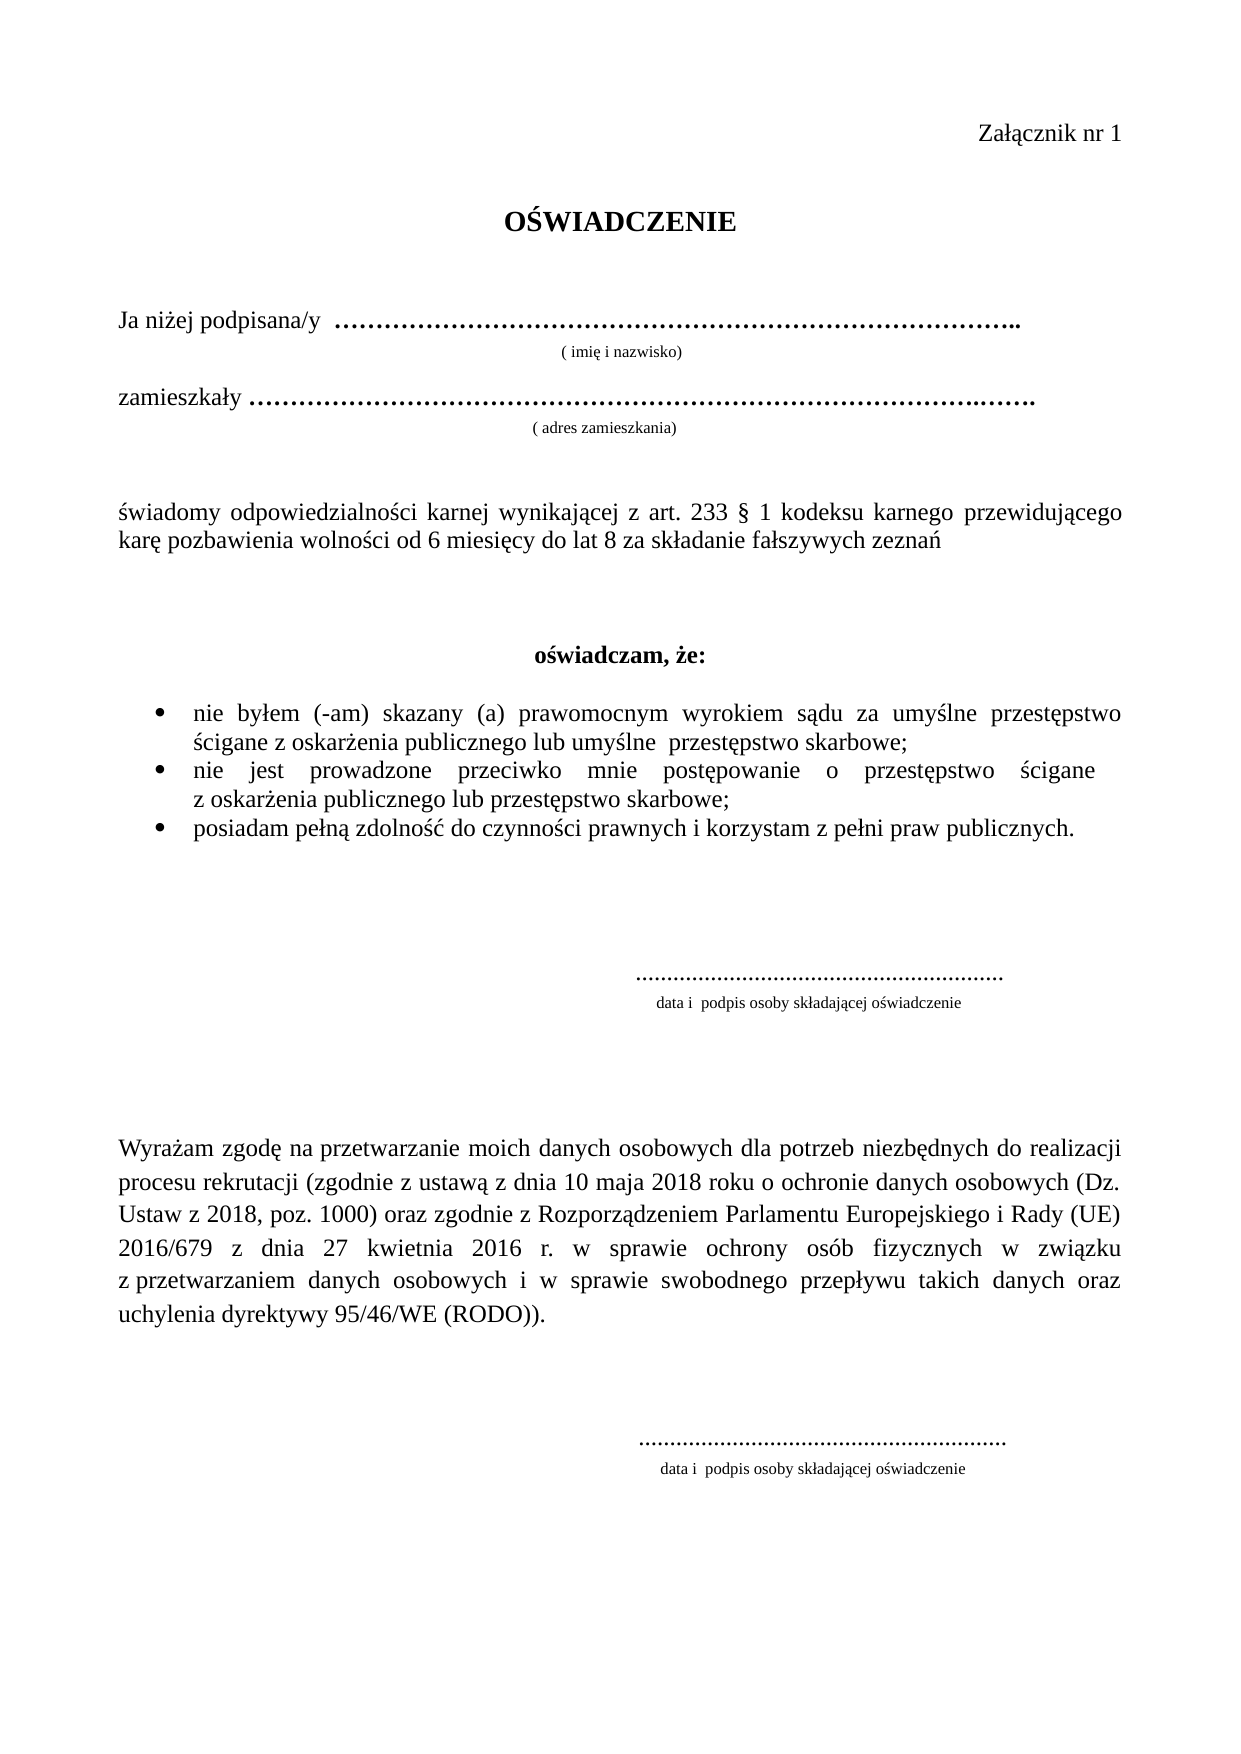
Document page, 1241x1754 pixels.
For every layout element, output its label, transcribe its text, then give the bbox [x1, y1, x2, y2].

list posiadam pełną zdolność do czynności prawnych i korzystam z pełni praw publicznych. [156, 813, 1122, 842]
text zamieszkały …………………………………………………………………………….……. [118, 382, 1122, 410]
text Ja niżej podpisana/y ……………………………………………………………………….. [118, 305, 1122, 334]
text ........................................................... [118, 1422, 1122, 1451]
text ( imię i nazwisko) [118, 334, 1122, 362]
text oświadczam, że: [118, 640, 1122, 669]
text ........................................................... [118, 957, 1122, 985]
text data i podpis osoby składającej oświadczenie [118, 1451, 1122, 1480]
text Załącznik nr 1 [118, 118, 1122, 147]
text data i podpis osoby składającej oświadczenie [118, 985, 1122, 1014]
text Wyrażam zgodę na przetwarzanie moich danych osobowych dla potrzeb niezbędnych do realizacji procesu rekrutacji (zgodnie z ustawą z dnia 10 maja 2018 roku o ochronie danych osobowych (Dz. Ustaw z 2018, poz. 1000) oraz zgodnie z Rozporządzeniem Parlamentu Europejskiego i Rady (UE) 2016/679 z dnia 27 kwietnia 2016 r. w sprawie ochrony osób fizycznych w związku z przetwarzaniem danych osobowych i w sprawie swobodnego przepływu takich danych oraz uchylenia dyrektywy 95/46/WE (RODO)). [118, 1133, 1122, 1327]
list nie jest prowadzone przeciwko mnie postępowanie o przestępstwo ścigane z oskarżenia publicznego lub przestępstwo skarbowe; [156, 755, 1122, 813]
text świadomy odpowiedzialności karnej wynikającej z art. 233 § 1 kodeksu karnego przewidującego karę pozbawienia wolności od 6 miesięcy do lat 8 za składanie fałszywych zeznań [118, 497, 1122, 554]
text ( adres zamieszkania) [118, 410, 1122, 439]
list nie byłem (-am) skazany (a) prawomocnym wyrokiem sądu za umyślne przestępstwo ścigane z oskarżenia publicznego lub umyślne przestępstwo skarbowe; [156, 698, 1122, 755]
text OŚWIADCZENIE [118, 204, 1122, 238]
